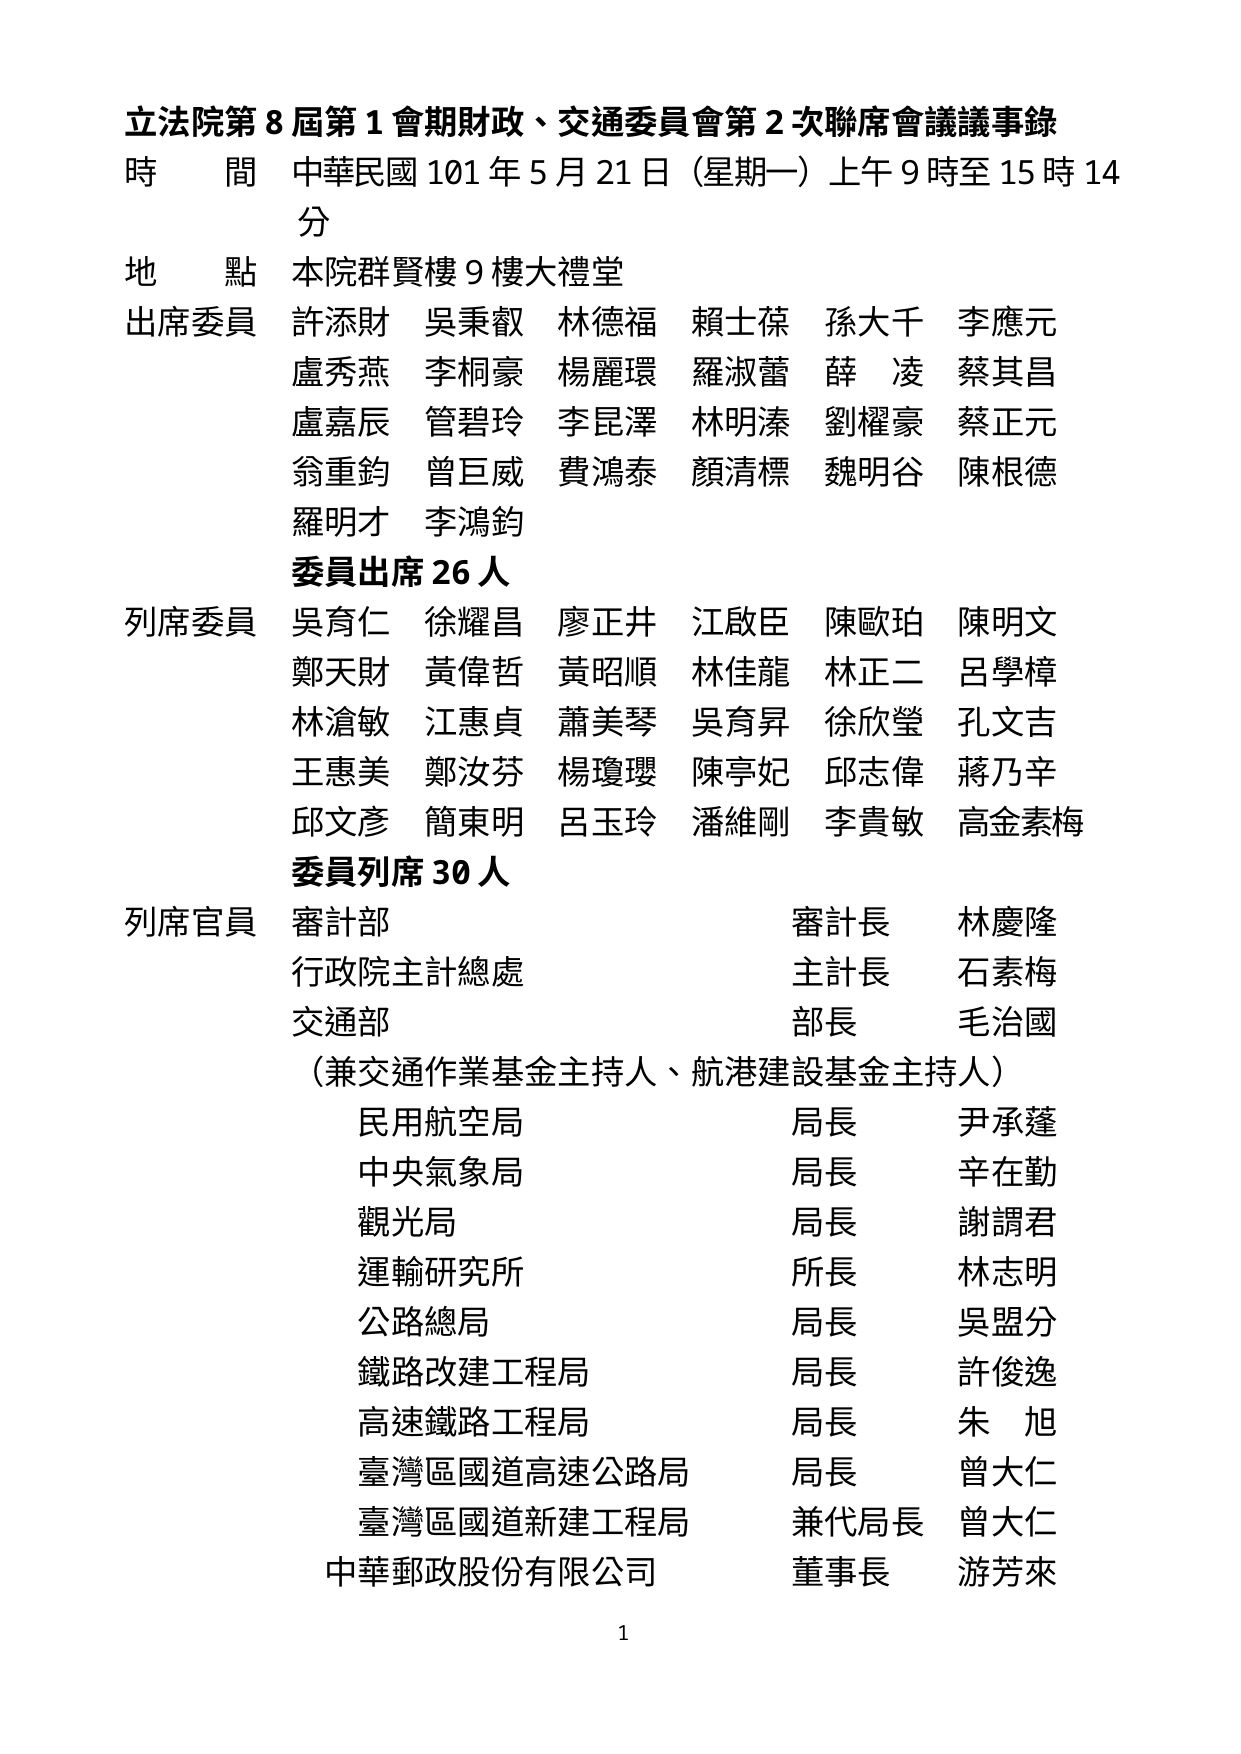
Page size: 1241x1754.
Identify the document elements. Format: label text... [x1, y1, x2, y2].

text 公路總局 局長 吳盟分 [291, 1294, 1122, 1344]
text （兼交通作業基金主持人、航港建設基金主持人） [291, 1044, 1122, 1094]
text 行政院主計總處 主計長 石素梅 [124, 944, 1122, 994]
text 民用航空局 局長 尹承蓬 [124, 1094, 1122, 1144]
text 臺灣區國道高速公路局 局長 曾大仁 [124, 1444, 1122, 1494]
text 列席官員 審計部 審計長 林慶隆 [124, 894, 1122, 944]
text 時 間 中華民國101年5月21日（星期一）上午9時至15時14分 [124, 144, 1122, 244]
text 立法院第8屆第1會期財政、交通委員會第2次聯席會議議事錄 [124, 94, 1155, 144]
text 臺灣區國道新建工程局 兼代局長 曾大仁 [291, 1494, 1122, 1544]
text 運輸研究所 所長 林志明 [124, 1244, 1122, 1294]
text 列席委員 吳育仁 徐耀昌 廖正井 江啟臣 陳歐珀 陳明文鄭天財 黃偉哲 黃昭順 林佳龍 林正二 呂學樟林滄敏 江惠貞 蕭美琴 吳育昇 徐欣瑩 孔文吉王惠美 鄭汝芬 楊瓊瓔 陳亭妃 邱志偉 蔣乃辛邱文彥 簡東明 呂玉玲 潘維剛 李貴敏 高金素梅 [124, 594, 1089, 844]
text 委員列席30人 [291, 844, 1122, 894]
text 交通部 部長 毛治國 [124, 994, 1122, 1044]
text 委員出席26人 [291, 544, 1122, 594]
text 鐵路改建工程局 局長 許俊逸 [124, 1344, 1122, 1394]
text 觀光局 局長 謝謂君 [124, 1194, 1122, 1244]
text 高速鐵路工程局 局長 朱 旭 [124, 1394, 1122, 1444]
text 出席委員 許添財 吳秉叡 林德福 賴士葆 孫大千 李應元盧秀燕 李桐豪 楊麗環 羅淑蕾 薛 凌 蔡其昌盧嘉辰 管碧玲 李昆澤 林明溱 劉櫂豪 蔡正元翁重鈞 曾巨威 費鴻泰 顏清標 魏明谷 陳根德羅明才 李鴻鈞 [124, 294, 1089, 544]
text 中央氣象局 局長 辛在勤 [124, 1144, 1122, 1194]
text 中華郵政股份有限公司 董事長 游芳來 [291, 1544, 1122, 1594]
text 地 點 本院群賢樓9樓大禮堂 [124, 244, 1122, 294]
